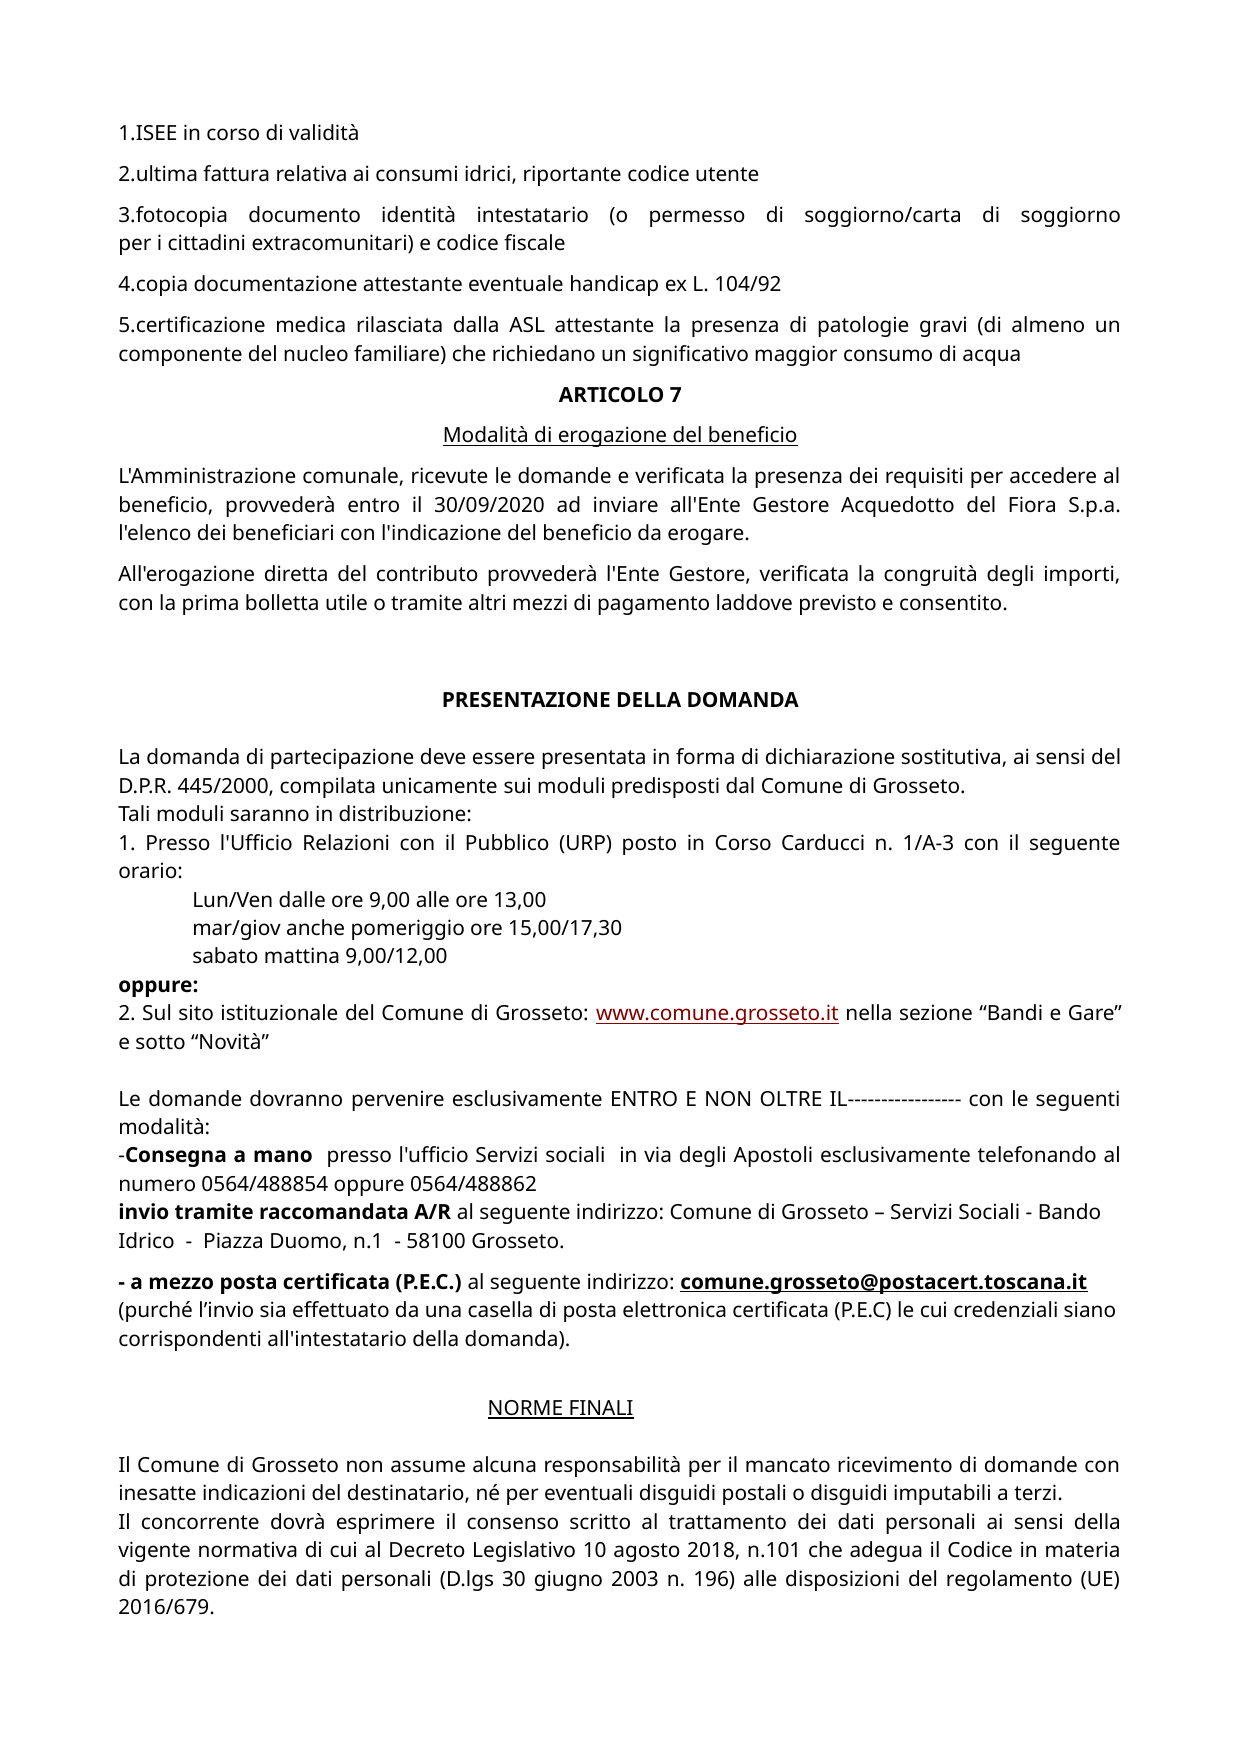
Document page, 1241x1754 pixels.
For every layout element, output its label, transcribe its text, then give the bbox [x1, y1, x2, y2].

text Le domande dovranno pervenire esclusivamente ENTRO E NON OLTRE IL----------------- con le seguenti modalità: [118, 1084, 1122, 1141]
text 5.certificazione medica rilasciata dalla ASL attestante la presenza di patologie gravi (di almeno un componente del nucleo familiare) che richiedano un significativo maggior consumo di acqua [118, 310, 1122, 367]
text - a mezzo posta certificata (P.E.C.) al seguente indirizzo: comune.grosseto@postacert.toscana.it (purché l’invio sia effettuato da una casella di posta elettronica certificata (P.E.C) le cui credenziali siano corrispondenti all'intestatario della domanda). [118, 1267, 1122, 1352]
text La domanda di partecipazione deve essere presentata in forma di dichiarazione sostitutiva, ai sensi del D.P.R. 445/2000, compilata unicamente sui moduli predisposti dal Comune di Grosseto. [118, 742, 1122, 799]
text Il concorrente dovrà esprimere il consenso scritto al trattamento dei dati personali ai sensi della vigente normativa di cui al Decreto Legislativo 10 agosto 2018, n.101 che adegua il Codice in materia di protezione dei dati personali (D.lgs 30 giugno 2003 n. 196) alle disposizioni del regolamento (UE) 2016/679. [118, 1507, 1122, 1621]
text L'Amministrazione comunale, ricevute le domande e verificata la presenza dei requisiti per accedere al beneficio, provvederà entro il 30/09/2020 ad inviare all'Ente Gestore Acquedotto del Fiora S.p.a. l'elenco dei beneficiari con l'indicazione del beneficio da erogare. [118, 462, 1122, 547]
text All'erogazione diretta del contributo provvederà l'Ente Gestore, verificata la congruità degli importi, con la prima bolletta utile o tramite altri mezzi di pagamento laddove previsto e consentito. [118, 559, 1122, 616]
text Il Comune di Grosseto non assume alcuna responsabilità per il mancato ricevimento di domande con inesatte indicazioni del destinatario, né per eventuali disguidi postali o disguidi imputabili a terzi. [118, 1450, 1122, 1507]
text 4.copia documentazione attestante eventuale handicap ex L. 104/92 [118, 269, 1122, 298]
text ARTICOLO 7 [118, 380, 1122, 408]
text 2. Sul sito istituzionale del Comune di Grosseto: www.comune.grosseto.it nella sezione “Bandi e Gare” e sotto “Novità” [118, 998, 1122, 1055]
text 3.fotocopia documento identità intestatario (o permesso di soggiorno/carta di soggiorno per i cittadini extracomunitari) e codice fiscale [118, 200, 1122, 257]
text oppure: [118, 970, 1122, 998]
text mar/giov anche pomeriggio ore 15,00/17,30 [118, 913, 1122, 942]
text Lun/Ven dalle ore 9,00 alle ore 13,00 [118, 885, 1122, 913]
text invio tramite raccomandata A/R al seguente indirizzo: Comune di Grosseto – Servizi Sociali - Bando Idrico - Piazza Duomo, n.1 - 58100 Grosseto. [81, 1197, 1122, 1254]
text Modalità di erogazione del beneficio [118, 421, 1122, 449]
text 2.ultima fattura relativa ai consumi idrici, riportante codice utente [118, 159, 1122, 187]
text NORME FINALI [118, 1393, 1122, 1422]
text PRESENTAZIONE DELLA DOMANDA [118, 686, 1122, 714]
text Tali moduli saranno in distribuzione: [118, 799, 1122, 828]
text 1. Presso l'Ufficio Relazioni con il Pubblico (URP) posto in Corso Carducci n. 1/A-3 con il seguente orario: [118, 828, 1122, 885]
text 1.ISEE in corso di validità [118, 118, 1122, 147]
text sabato mattina 9,00/12,00 [118, 942, 1122, 970]
text -Consegna a mano presso l'ufficio Servizi sociali in via degli Apostoli esclusivamente telefonando al numero 0564/488854 oppure 0564/488862 [118, 1141, 1122, 1197]
